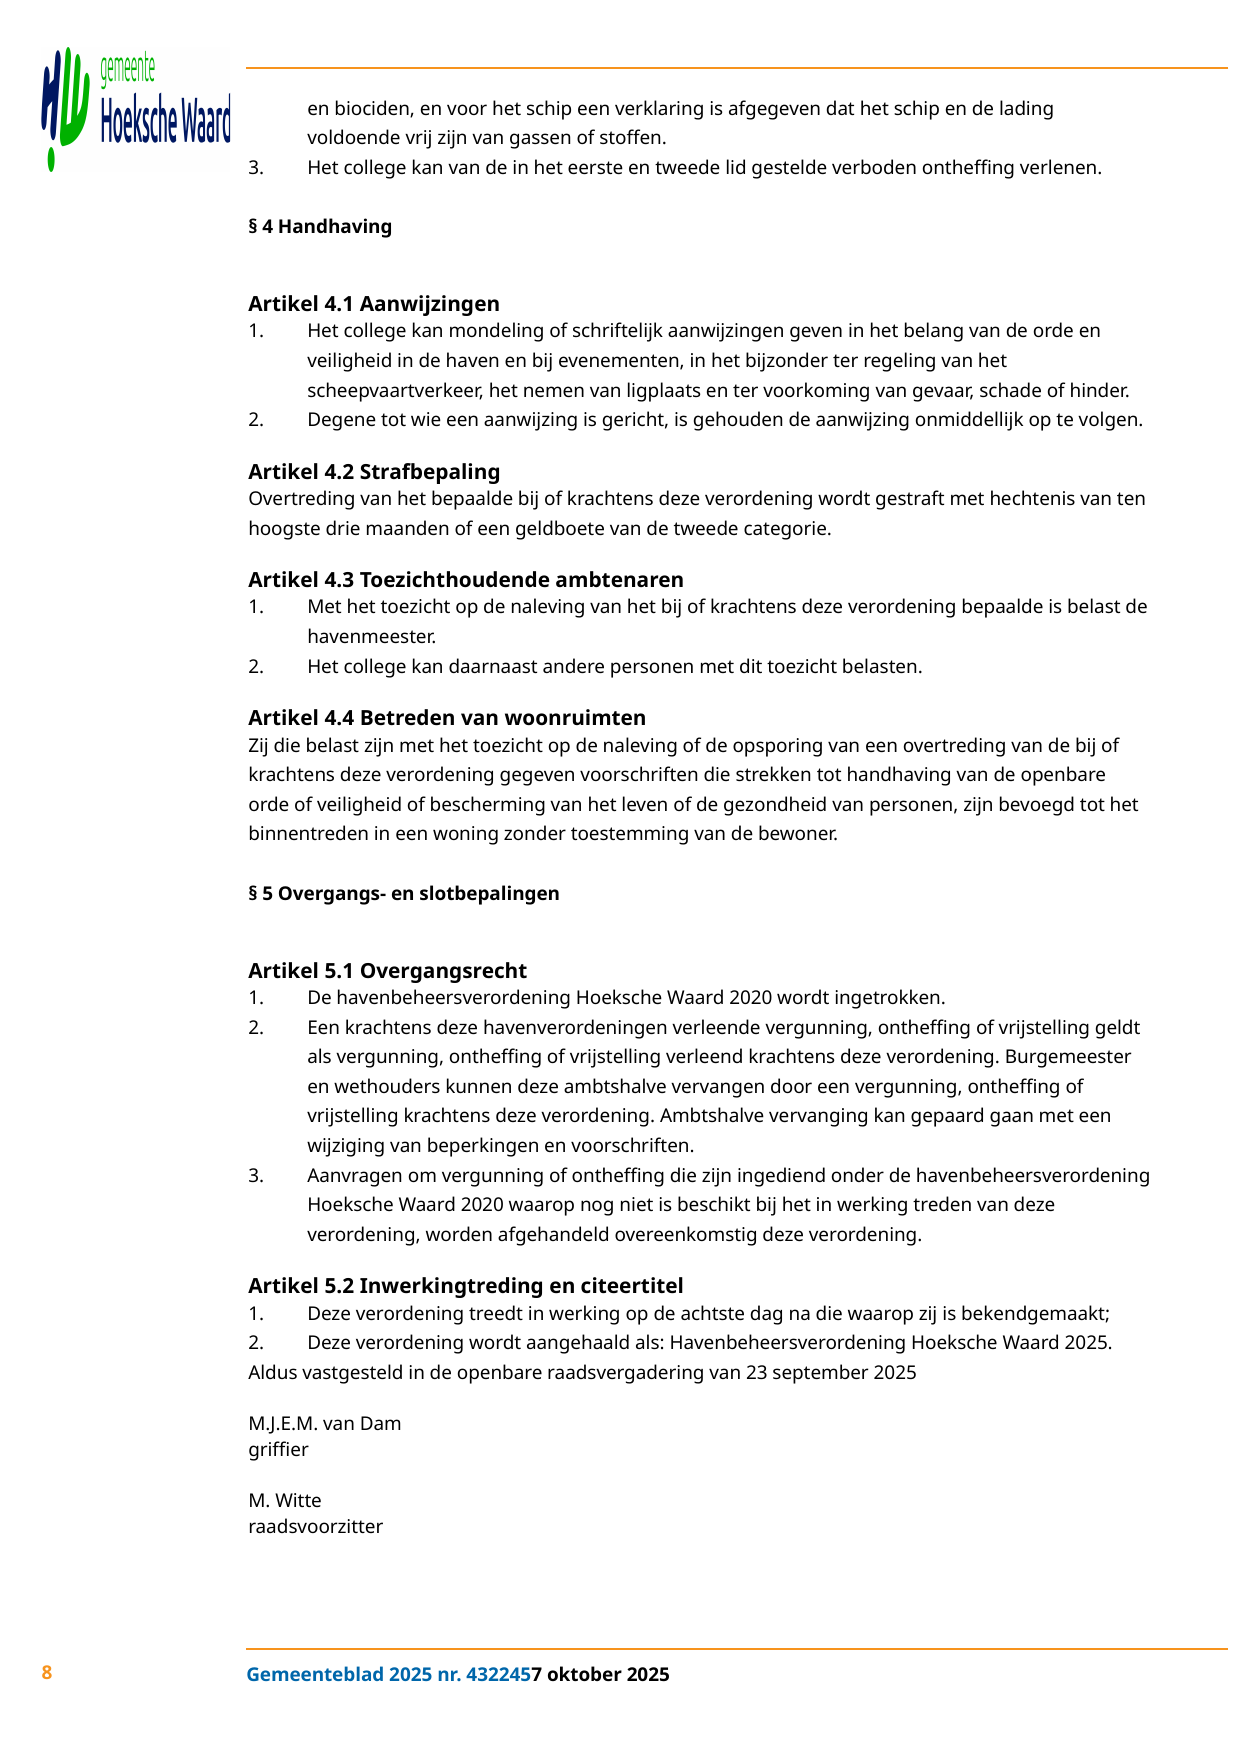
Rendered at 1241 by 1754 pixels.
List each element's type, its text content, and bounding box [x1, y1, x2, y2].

text Artikel 4.2 Strafbepaling [248, 457, 1152, 485]
text M.J.E.M. van Dam [248, 1410, 1152, 1436]
text Artikel 5.1 Overgangsrecht [248, 956, 1152, 984]
list en biociden, en voor het schip een verklaring is afgegeven dat het schip en de lading voldoende vrij zijn van gassen of stoffen. [248, 95, 1152, 150]
list Het college kan mondeling of schriftelijk aanwijzingen geven in het belang van de orde en veiligheid in de haven en bij evenementen, in het bijzonder ter regeling van het scheepvaartverkeer, het nemen van ligplaats en ter voorkoming van gevaar, schade of hinder. [248, 318, 1152, 403]
list Deze verordening wordt aangehaald als: Havenbeheersverordening Hoeksche Waard 2025. [248, 1329, 1152, 1355]
text § 5 Overgangs- en slotbepalingen [248, 880, 1152, 905]
text griffier [248, 1436, 1152, 1462]
list Met het toezicht op de naleving van het bij of krachtens deze verordening bepaalde is belast de havenmeester. [248, 594, 1152, 649]
list Deze verordening treedt in werking op de achtste dag na die waarop zij is bekendgemaakt; [248, 1300, 1152, 1326]
text Artikel 4.3 Toezichthoudende ambtenaren [248, 565, 1152, 594]
text Artikel 4.4 Betreden van woonruimten [248, 703, 1152, 732]
list Het college kan van de in het eerste en tweede lid gestelde verboden ontheffing verlenen. [248, 154, 1152, 180]
text Aldus vastgesteld in de openbare raadsvergadering van 23 september 2025 [248, 1359, 1152, 1385]
text raadsvoorzitter [248, 1513, 1152, 1539]
text Overtreding van het bepaalde bij of krachtens deze verordening wordt gestraft met hechtenis van ten hoogste drie maanden of een geldboete van de tweede categorie. [248, 485, 1152, 541]
text M. Witte [248, 1488, 1152, 1513]
text Artikel 4.1 Aanwijzingen [248, 289, 1152, 318]
picture [41, 47, 231, 172]
text § 4 Handhaving [248, 213, 1152, 239]
list Een krachtens deze havenverordeningen verleende vergunning, ontheffing of vrijstelling geldt als vergunning, ontheffing of vrijstelling verleend krachtens deze verordening. Burgemeester en wethouders kunnen deze ambtshalve vervangen door een vergunning, ontheffing of vrijstelling krachtens deze verordening. Ambtshalve vervanging kan gepaard gaan met een wijziging van beperkingen en voorschriften. [248, 1014, 1152, 1158]
text Zij die belast zijn met het toezicht op de naleving of de opsporing van een overtreding van de bij of krachtens deze verordening gegeven voorschriften die strekken tot handhaving van de openbare orde of veiligheid of bescherming van het leven of de gezondheid van personen, zijn bevoegd tot het binnentreden in een woning zonder toestemming van de bewoner. [248, 732, 1152, 846]
text Artikel 5.2 Inwerkingtreding en citeertitel [248, 1271, 1152, 1300]
list Het college kan daarnaast andere personen met dit toezicht belasten. [248, 653, 1152, 679]
list De havenbeheersverordening Hoeksche Waard 2020 wordt ingetrokken. [248, 984, 1152, 1010]
list Degene tot wie een aanwijzing is gericht, is gehouden de aanwijzing onmiddellijk op te volgen. [248, 406, 1152, 432]
list Aanvragen om vergunning of ontheffing die zijn ingediend onder de havenbeheersverordening Hoeksche Waard 2020 waarop nog niet is beschikt bij het in werking treden van deze verordening, worden afgehandeld overeenkomstig deze verordening. [248, 1162, 1152, 1247]
